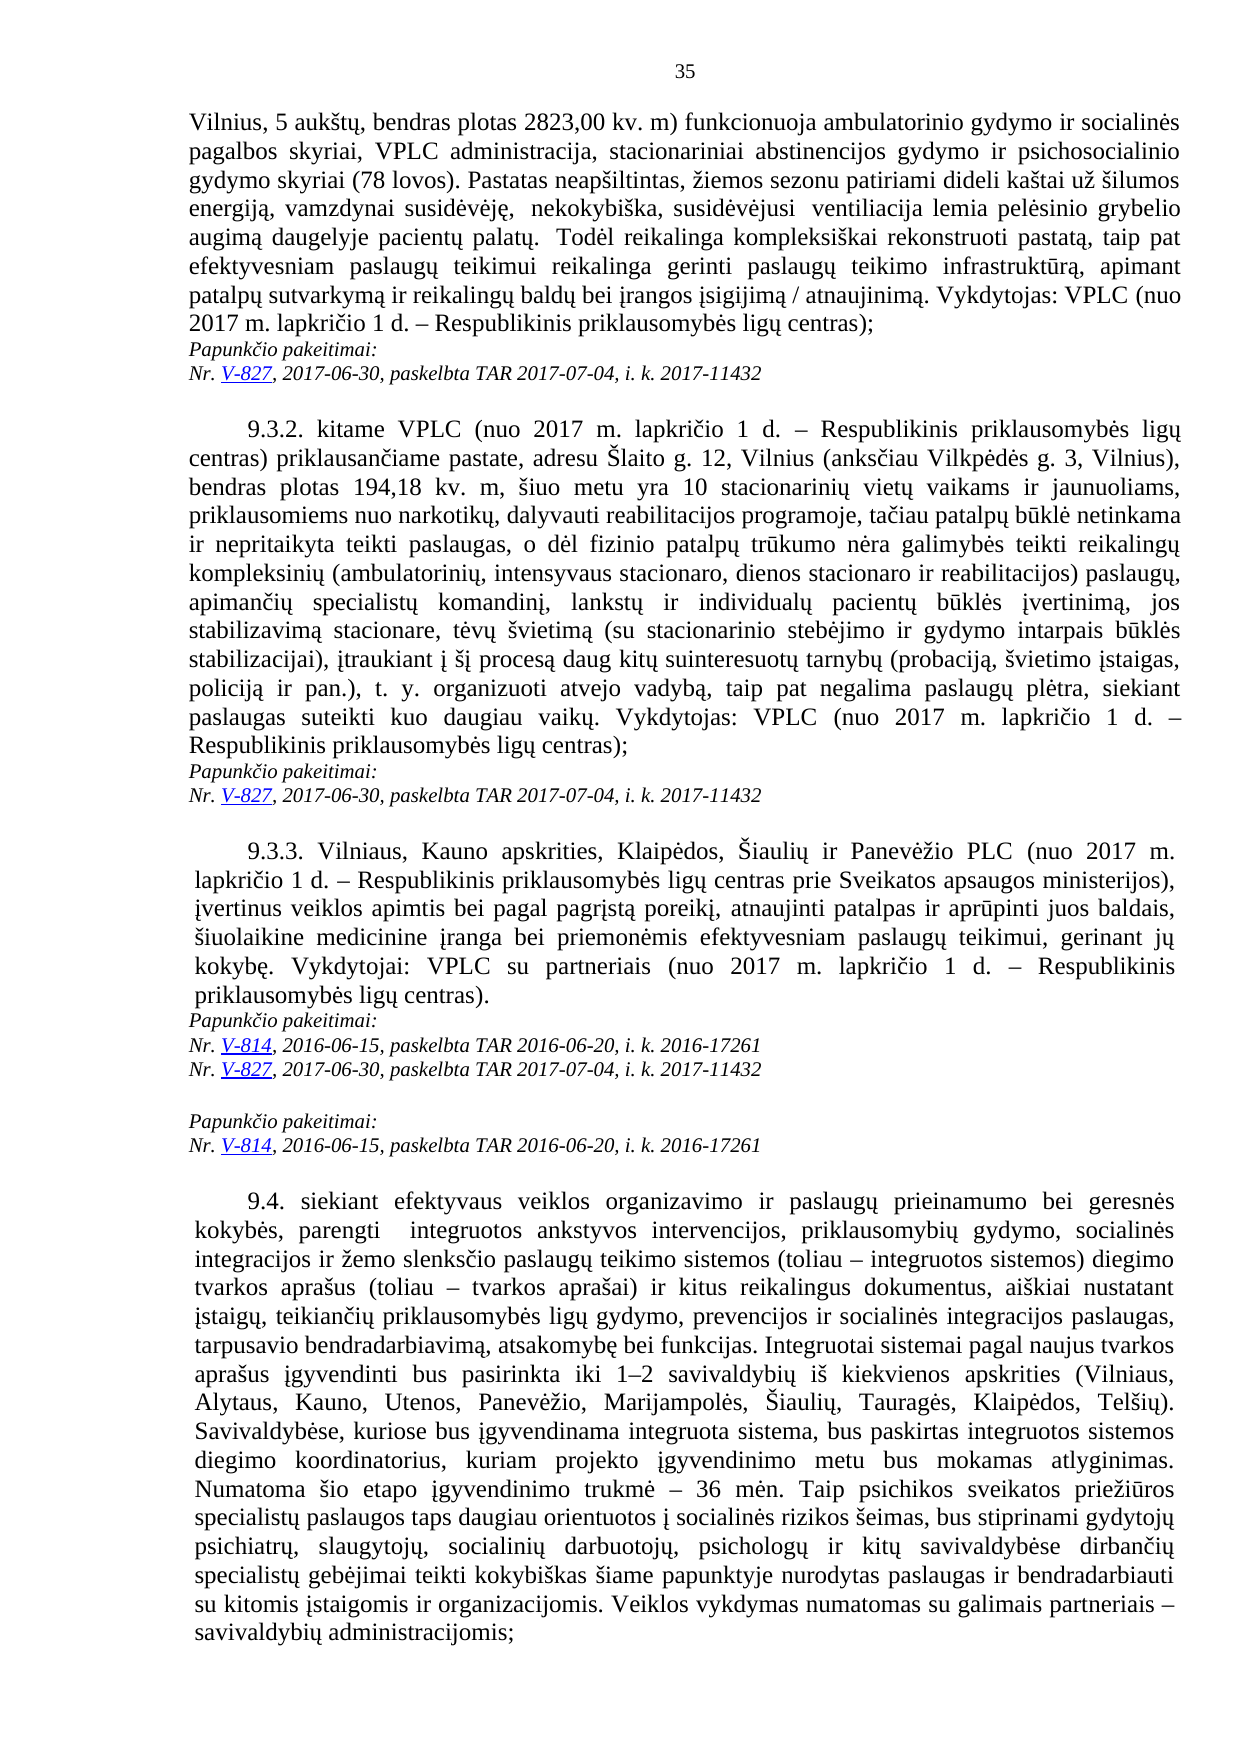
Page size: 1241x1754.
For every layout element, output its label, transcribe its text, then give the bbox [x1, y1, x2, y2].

text Nr. V-827, 2017-06-30, paskelbta TAR 2017-07-04, i. k. 2017-11432 [188, 783, 1181, 807]
text Papunkčio pakeitimai: [188, 759, 1181, 783]
text Papunkčio pakeitimai: [188, 337, 1181, 361]
text Papunkčio pakeitimai: [188, 1008, 1181, 1032]
text 9.3.3. Vilniaus, Kauno apskrities, Klaipėdos, Šiaulių ir Panevėžio PLC (nuo 2017 m. lapkričio 1 d. – Respublikinis priklausomybės ligų centras prie Sveikatos apsaugos ministerijos), įvertinus veiklos apimtis bei pagal pagrįstą poreikį, atnaujinti patalpas ir aprūpinti juos baldais, šiuolaikine medicinine įranga bei priemonėmis efektyvesniam paslaugų teikimui, gerinant jų kokybę. Vykdytojai: VPLC su partneriais (nuo 2017 m. lapkričio 1 d. – Respublikinis priklausomybės ligų centras). [194, 836, 1175, 1008]
text 9.3.2. kitame VPLC (nuo 2017 m. lapkričio 1 d. – Respublikinis priklausomybės ligų centras) priklausančiame pastate, adresu Šlaito g. 12, Vilnius (anksčiau Vilkpėdės g. 3, Vilnius), bendras plotas 194,18 kv. m, šiuo metu yra 10 stacionarinių vietų vaikams ir jaunuoliams, priklausomiems nuo narkotikų, dalyvauti reabilitacijos programoje, tačiau patalpų būklė netinkama ir nepritaikyta teikti paslaugas, o dėl fizinio patalpų trūkumo nėra galimybės teikti reikalingų kompleksinių (ambulatorinių, intensyvaus stacionaro, dienos stacionaro ir reabilitacijos) paslaugų, apimančių specialistų komandinį, lankstų ir individualų pacientų būklės įvertinimą, jos stabilizavimą stacionare, tėvų švietimą (su stacionarinio stebėjimo ir gydymo intarpais būklės stabilizacijai), įtraukiant į šį procesą daug kitų suinteresuotų tarnybų (probaciją, švietimo įstaigas, policiją ir pan.), t. y. organizuoti atvejo vadybą, taip pat negalima paslaugų plėtra, siekiant paslaugas suteikti kuo daugiau vaikų. Vykdytojas: VPLC (nuo 2017 m. lapkričio 1 d. – Respublikinis priklausomybės ligų centras); [188, 414, 1181, 759]
text Nr. V-814, 2016-06-15, paskelbta TAR 2016-06-20, i. k. 2016-17261 [188, 1133, 1181, 1157]
text Nr. V-827, 2017-06-30, paskelbta TAR 2017-07-04, i. k. 2017-11432 [188, 1057, 1181, 1081]
text Papunkčio pakeitimai: [188, 1109, 1181, 1133]
text Nr. V-814, 2016-06-15, paskelbta TAR 2016-06-20, i. k. 2016-17261 [188, 1032, 1181, 1057]
text 9.4. siekiant efektyvaus veiklos organizavimo ir paslaugų prieinamumo bei geresnės kokybės, parengti integruotos ankstyvos intervencijos, priklausomybių gydymo, socialinės integracijos ir žemo slenksčio paslaugų teikimo sistemos (toliau – integruotos sistemos) diegimo tvarkos aprašus (toliau – tvarkos aprašai) ir kitus reikalingus dokumentus, aiškiai nustatant įstaigų, teikiančių priklausomybės ligų gydymo, prevencijos ir socialinės integracijos paslaugas, tarpusavio bendradarbiavimą, atsakomybę bei funkcijas. Integruotai sistemai pagal naujus tvarkos aprašus įgyvendinti bus pasirinkta iki 1–2 savivaldybių iš kiekvienos apskrities (Vilniaus, Alytaus, Kauno, Utenos, Panevėžio, Marijampolės, Šiaulių, Tauragės, Klaipėdos, Telšių). Savivaldybėse, kuriose bus įgyvendinama integruota sistema, bus paskirtas integruotos sistemos diegimo koordinatorius, kuriam projekto įgyvendinimo metu bus mokamas atlyginimas. Numatoma šio etapo įgyvendinimo trukmė – 36 mėn. Taip psichikos sveikatos priežiūros specialistų paslaugos taps daugiau orientuotos į socialinės rizikos šeimas, bus stiprinami gydytojų psichiatrų, slaugytojų, socialinių darbuotojų, psichologų ir kitų savivaldybėse dirbančių specialistų gebėjimai teikti kokybiškas šiame papunktyje nurodytas paslaugas ir bendradarbiauti su kitomis įstaigomis ir organizacijomis. Veiklos vykdymas numatomas su galimais partneriais – savivaldybių administracijomis; [194, 1186, 1175, 1646]
text Nr. V-827, 2017-06-30, paskelbta TAR 2017-07-04, i. k. 2017-11432 [188, 361, 1181, 385]
text Vilnius, 5 aukštų, bendras plotas 2823,00 kv. m) funkcionuoja ambulatorinio gydymo ir socialinės pagalbos skyriai, VPLC administracija, stacionariniai abstinencijos gydymo ir psichosocialinio gydymo skyriai (78 lovos). Pastatas neapšiltintas, žiemos sezonu patiriami dideli kaštai už šilumos energiją, vamzdynai susidėvėję, nekokybiška, susidėvėjusi ventiliacija lemia pelėsinio grybelio augimą daugelyje pacientų palatų. Todėl reikalinga kompleksiškai rekonstruoti pastatą, taip pat efektyvesniam paslaugų teikimui reikalinga gerinti paslaugų teikimo infrastruktūrą, apimant patalpų sutvarkymą ir reikalingų baldų bei įrangos įsigijimą / atnaujinimą. Vykdytojas: VPLC (nuo 2017 m. lapkričio 1 d. – Respublikinis priklausomybės ligų centras); [188, 107, 1181, 337]
